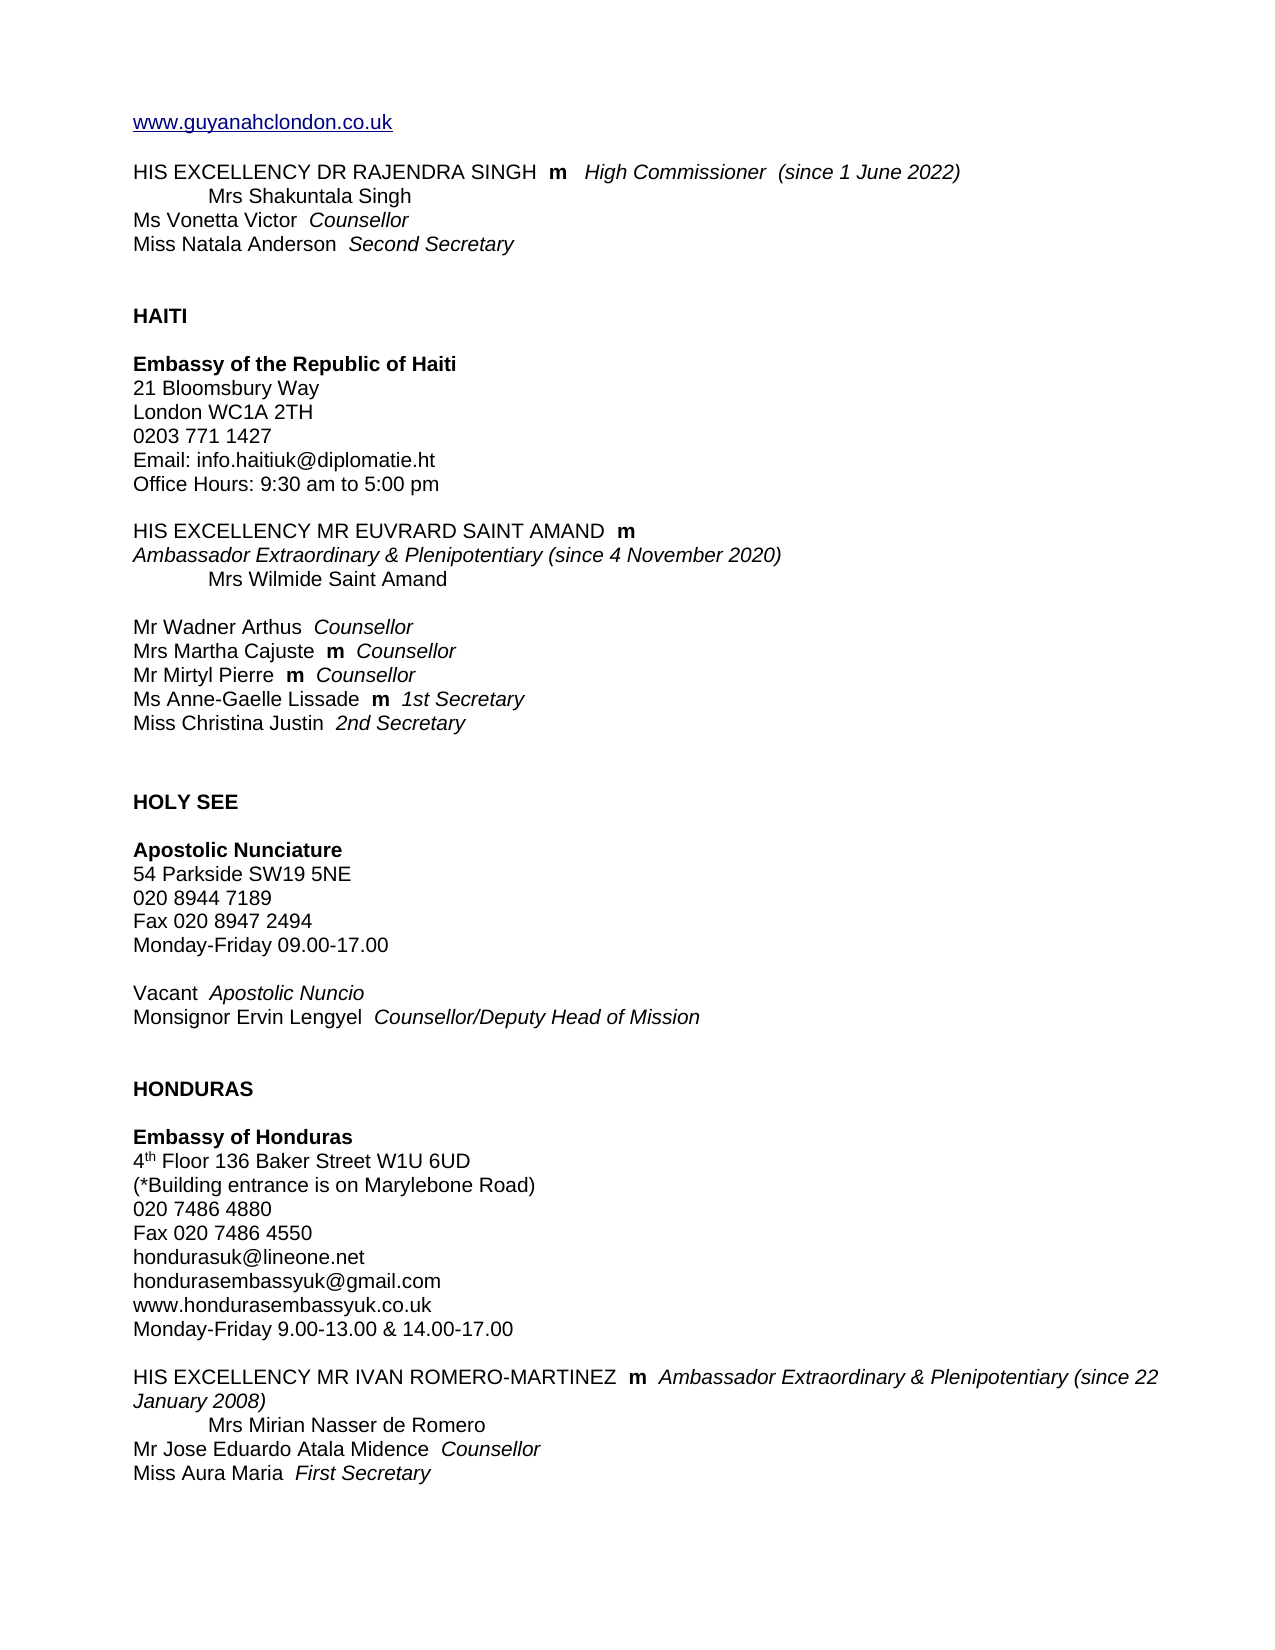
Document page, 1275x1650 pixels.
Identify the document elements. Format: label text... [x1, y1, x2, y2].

text Vacant Apostolic Nuncio [133, 981, 1181, 1005]
text Apostolic Nunciature [133, 837, 1181, 861]
text Ms Vonetta Victor Counsellor [133, 208, 1181, 232]
text 21 Bloomsbury Way [133, 376, 1181, 399]
text Ms Anne-Gaelle Lissade m 1st Secretary [133, 687, 1181, 711]
text Office Hours: 9:30 am to 5:00 pm [133, 471, 1181, 495]
text Ambassador Extraordinary & Plenipotentiary (since 4 November 2020) [133, 543, 1181, 567]
text www.hondurasembassyuk.co.uk [133, 1293, 1181, 1317]
text Fax 020 7486 4550 [133, 1221, 1181, 1245]
text HIS EXCELLENCY DR RAJENDRA SINGH m High Commissioner (since 1 June 2022) [133, 160, 1181, 184]
text 020 7486 4880 [133, 1197, 1181, 1221]
text Email: info.haitiuk@diplomatie.ht [133, 447, 1181, 471]
text Mrs Wilmide Saint Amand [133, 567, 1181, 591]
text Mr Mirtyl Pierre m Counsellor [133, 663, 1181, 687]
text www.guyanahclondon.co.uk [133, 106, 1181, 136]
text Monsignor Ervin Lengyel Counsellor/Deputy Head of Mission [133, 1005, 1181, 1029]
text Embassy of the Republic of Haiti [133, 352, 1181, 376]
text 020 8944 7189 [133, 885, 1181, 909]
text HIS EXCELLENCY MR IVAN ROMERO-MARTINEZ m Ambassador Extraordinary & Plenipotentiary (since 22 January 2008) [133, 1364, 1181, 1412]
text Miss Aura Maria First Secretary [133, 1460, 1181, 1484]
text Monday-Friday 09.00-17.00 [133, 933, 1181, 957]
text Mrs Martha Cajuste m Counsellor [133, 639, 1181, 663]
text HONDURAS [133, 1077, 1181, 1101]
text 4th Floor 136 Baker Street W1U 6UD [133, 1149, 1181, 1173]
text London WC1A 2TH [133, 399, 1181, 423]
text 54 Parkside SW19 5NE [133, 861, 1181, 885]
text Miss Christina Justin 2nd Secretary [133, 711, 1181, 735]
text HIS EXCELLENCY MR EUVRARD SAINT AMAND m [133, 519, 1181, 543]
text hondurasuk@lineone.net [133, 1245, 1181, 1269]
text HOLY SEE [133, 789, 1181, 813]
text Miss Natala Anderson Second Secretary [133, 232, 1181, 256]
text Mr Jose Eduardo Atala Midence Counsellor [133, 1436, 1181, 1460]
text Fax 020 8947 2494 [133, 909, 1181, 933]
text hondurasembassyuk@gmail.com [133, 1269, 1181, 1293]
text Monday-Friday 9.00-13.00 & 14.00-17.00 [133, 1317, 1181, 1341]
text HAITI [133, 304, 1181, 328]
text (*Building entrance is on Marylebone Road) [133, 1173, 1181, 1197]
text 0203 771 1427 [133, 423, 1181, 447]
text Mr Wadner Arthus Counsellor [133, 615, 1181, 639]
text Mrs Shakuntala Singh [133, 184, 1181, 208]
text Embassy of Honduras [133, 1125, 1181, 1149]
text Mrs Mirian Nasser de Romero [133, 1412, 1181, 1436]
